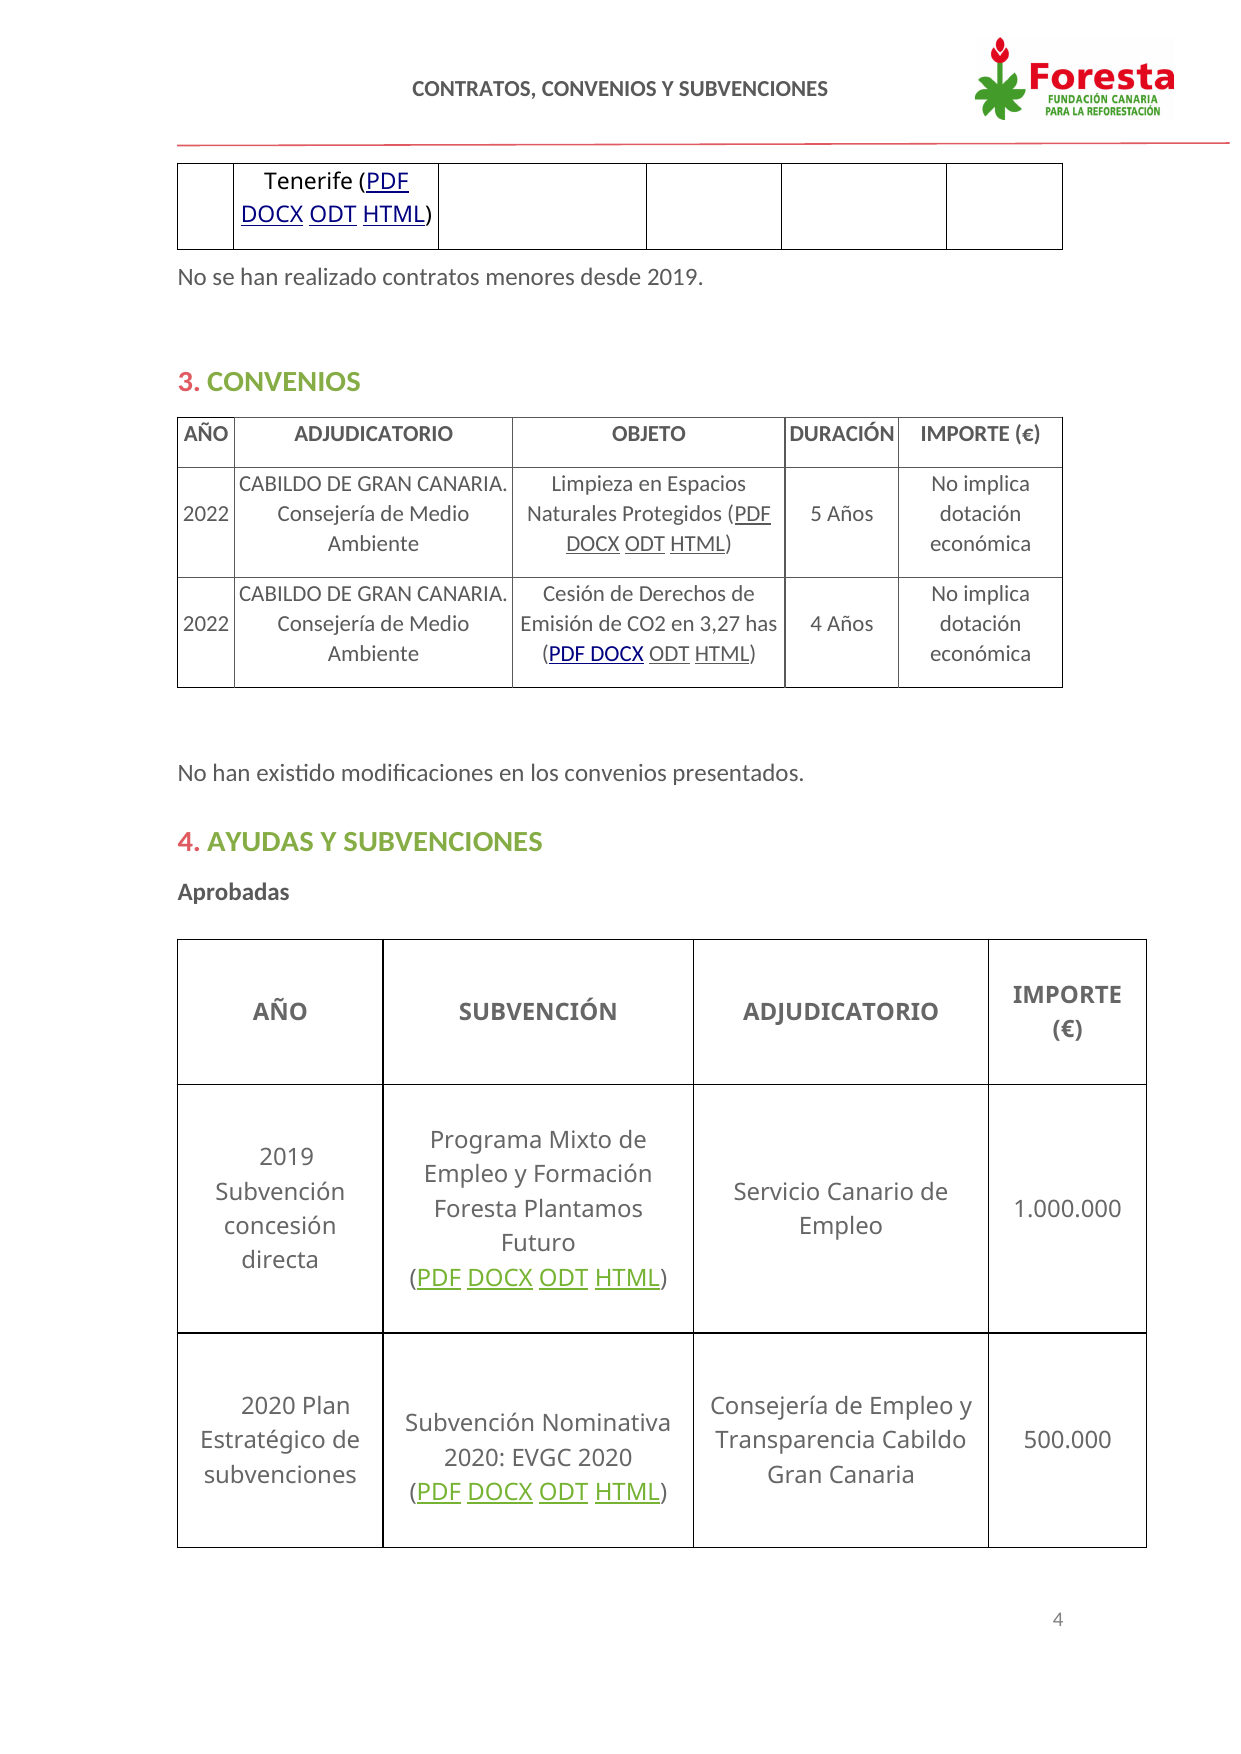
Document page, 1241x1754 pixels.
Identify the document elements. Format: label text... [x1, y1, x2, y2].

text Aprobadas [177, 876, 1063, 907]
table_cell 2022 [178, 578, 234, 687]
table_header AÑO [178, 940, 382, 1084]
table_header ADJUDICATORIO [235, 418, 512, 467]
table_cell Programa Mixto de Empleo y Formación Foresta Plantamos Futuro (PDF DOCX ODT HTML) [384, 1085, 693, 1332]
table_cell Tenerife (PDF DOCX ODT HTML) [234, 164, 438, 249]
table_cell Limpieza en Espacios Naturales Protegidos (PDF DOCX ODT HTML) [513, 468, 784, 577]
table_header OBJETO [513, 418, 784, 467]
table_cell [178, 164, 233, 249]
table_cell No implica dotación económica [899, 468, 1062, 577]
table_header DURACIÓN [786, 418, 898, 467]
table_cell Servicio Canario de Empleo [694, 1085, 988, 1332]
table_cell [439, 164, 646, 249]
table_cell Consejería de Empleo y Transparencia Cabildo Gran Canaria [694, 1334, 988, 1546]
table_header IMPORTE (€) [989, 940, 1146, 1084]
table_cell 2022 [178, 468, 234, 577]
table_cell CABILDO DE GRAN CANARIA. Consejería de Medio Ambiente [235, 578, 512, 687]
table_cell [782, 164, 946, 249]
table_cell 4 Años [786, 578, 898, 687]
table_cell 500.000 [989, 1334, 1146, 1546]
table_header SUBVENCIÓN [384, 940, 693, 1084]
text No se han realizado contratos menores desde 2019. [177, 261, 1063, 291]
table_header ADJUDICATORIO [694, 940, 988, 1084]
table_cell 2019 Subvención concesión directa [178, 1085, 382, 1332]
table_cell Cesión de Derechos de Emisión de CO2 en 3,27 has (PDF DOCX ODT HTML) [513, 578, 784, 687]
table_cell 2020 Plan Estratégico de subvenciones [178, 1334, 382, 1546]
table_cell 5 Años [786, 468, 898, 577]
table_cell No implica dotación económica [899, 578, 1062, 687]
text No han existido modificaciones en los convenios presentados. [177, 757, 1063, 787]
table_cell Subvención Nominativa 2020: EVGC 2020 (PDF DOCX ODT HTML) [384, 1334, 693, 1546]
subtitle CONVENIOS [177, 363, 1063, 399]
table_header IMPORTE (€) [899, 418, 1062, 467]
subtitle AYUDAS Y SUBVENCIONES [177, 823, 1063, 858]
table_cell [947, 164, 1062, 249]
table_header AÑO [178, 418, 234, 467]
table_cell CABILDO DE GRAN CANARIA. Consejería de Medio Ambiente [235, 468, 512, 577]
table_cell [647, 164, 781, 249]
table_cell 1.000.000 [989, 1085, 1146, 1332]
